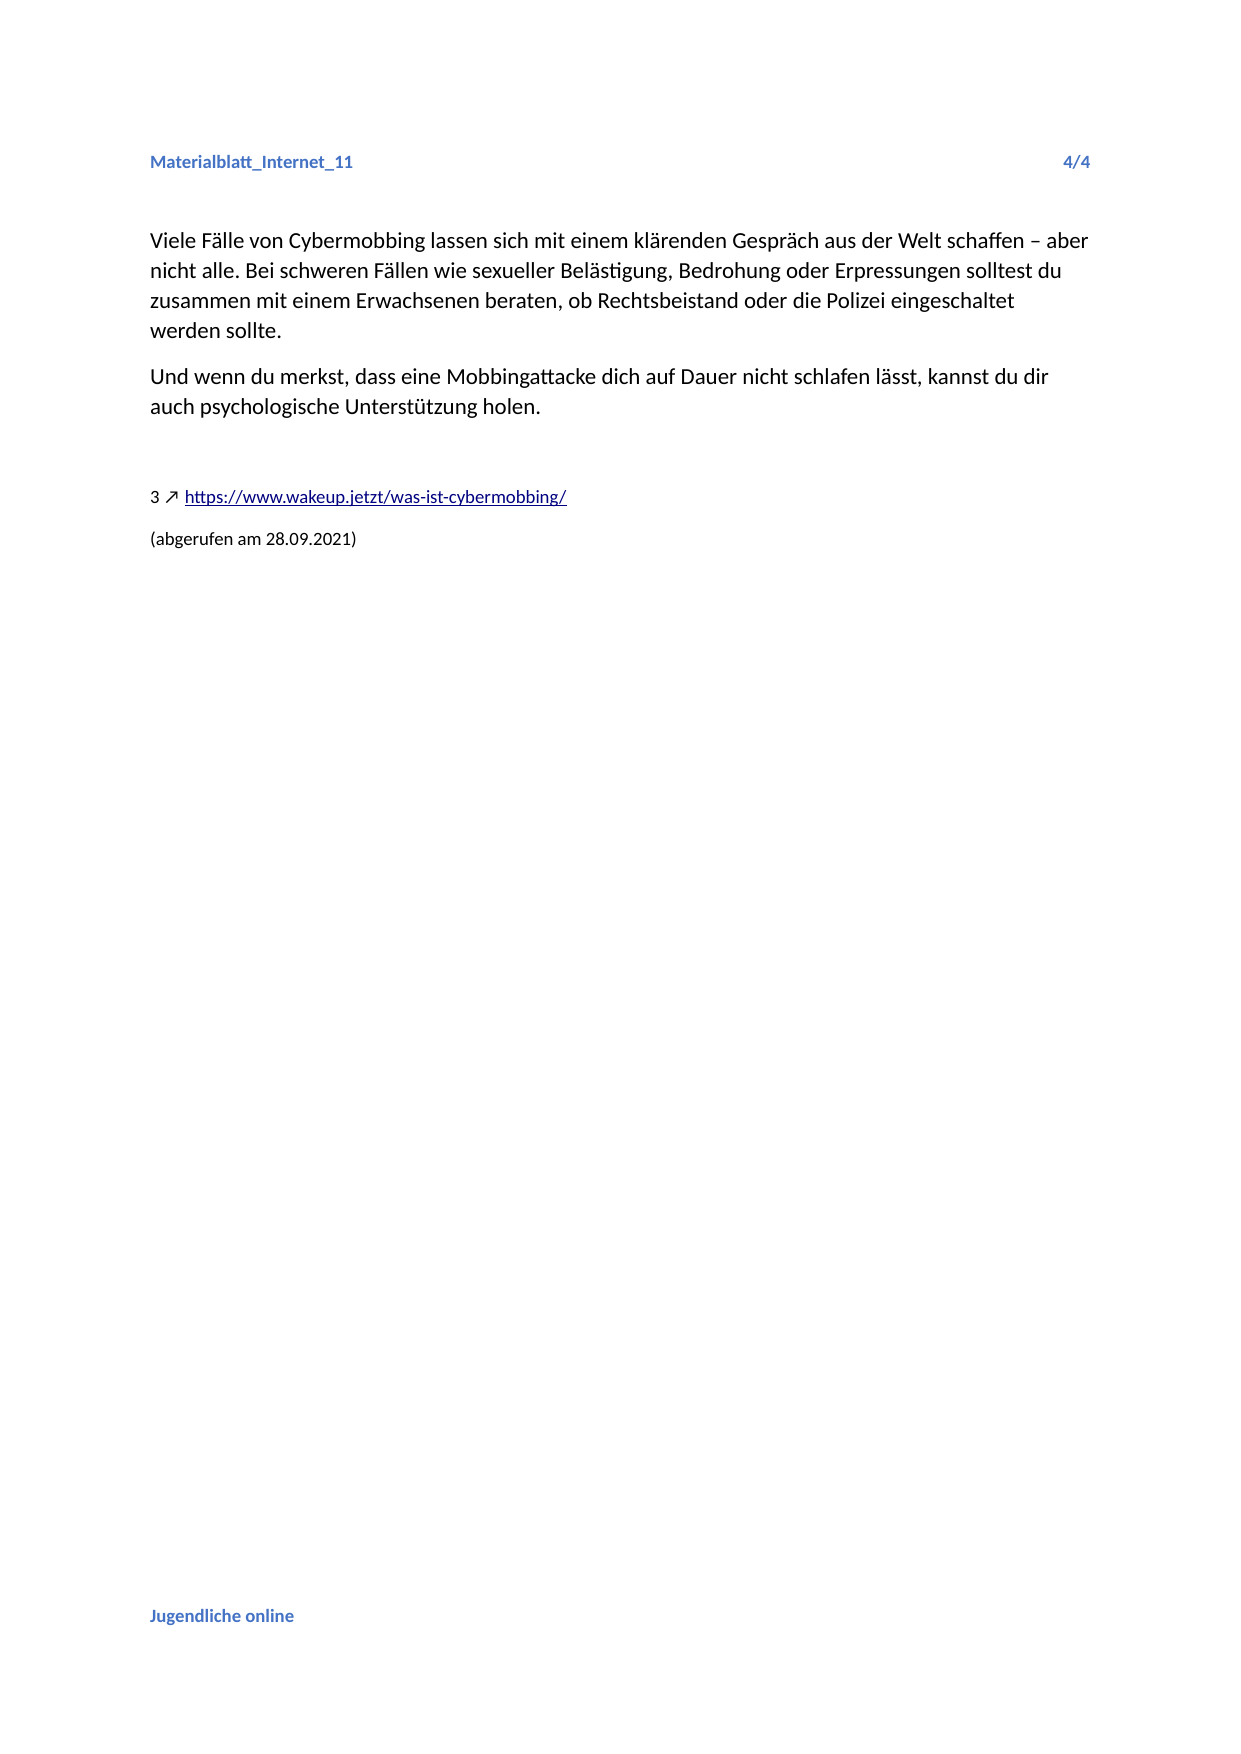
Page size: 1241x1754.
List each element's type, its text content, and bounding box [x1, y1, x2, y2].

text Und wenn du merkst, dass eine Mobbingattacke dich auf Dauer nicht schlafen lässt, kannst du dir auch psychologische Unterstützung holen. [150, 362, 1090, 420]
text Viele Fälle von Cybermobbing lassen sich mit einem klärenden Gespräch aus der Welt schaffen – aber nicht alle. Bei schweren Fällen wie sexueller Belästigung, Bedrohung oder Erpressungen solltest du zusammen mit einem Erwachsenen beraten, ob Rechtsbeistand oder die Polizei eingeschaltet werden sollte. [150, 226, 1090, 344]
text 3 ↗ https://www.wakeup.jetzt/was-ist-cybermobbing/ [150, 486, 1090, 508]
text (abgerufen am 28.09.2021) [150, 527, 1090, 549]
